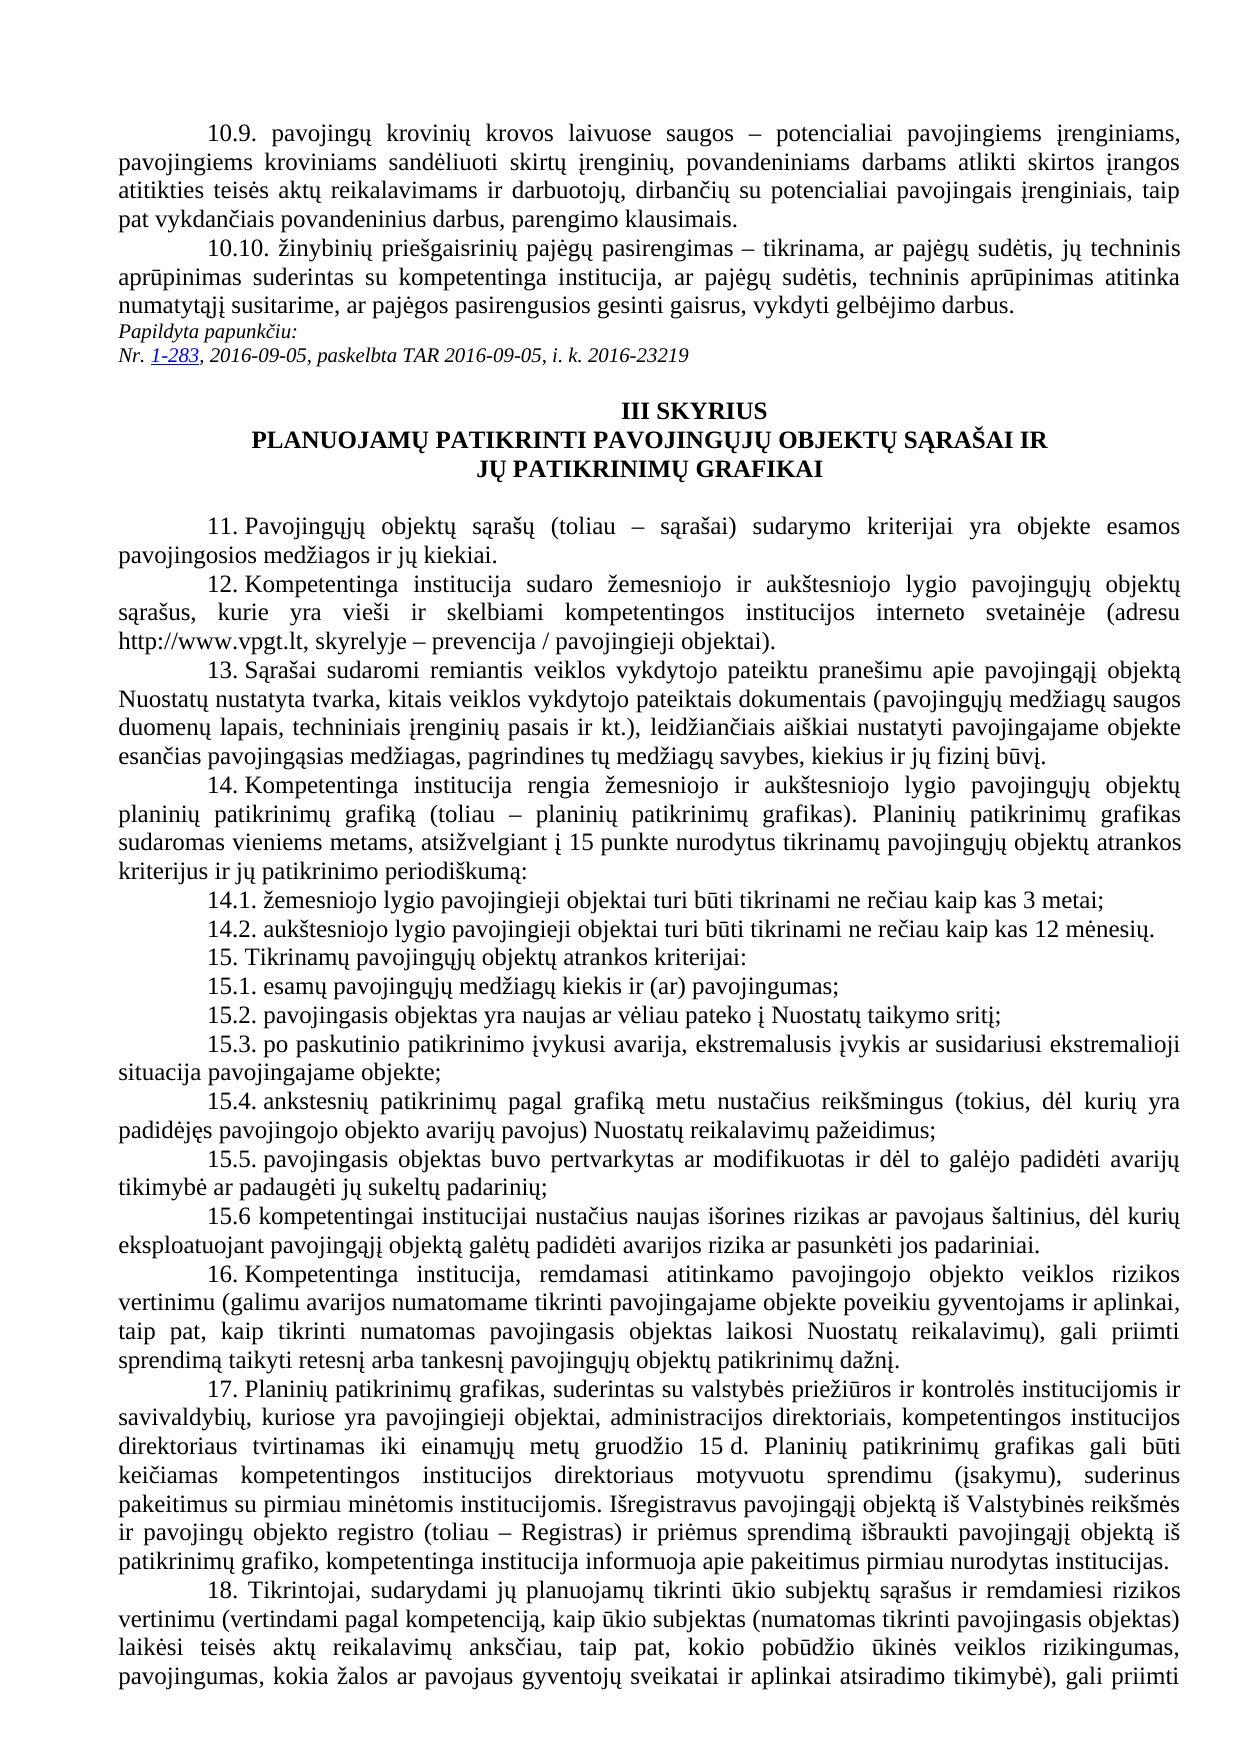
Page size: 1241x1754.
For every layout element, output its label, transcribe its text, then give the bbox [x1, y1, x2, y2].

text Nr. 1-283, 2016-09-05, paskelbta TAR 2016-09-05, i. k. 2016-23219 [118, 343, 1181, 367]
text 13. Sąrašai sudaromi remiantis veiklos vykdytojo pateiktu pranešimu apie pavojingąjį objektą Nuostatų nustatyta tvarka, kitais veiklos vykdytojo pateiktais dokumentais (pavojingųjų medžiagų saugos duomenų lapais, techniniais įrenginių pasais ir kt.), leidžiančiais aiškiai nustatyti pavojingajame objekte esančias pavojingąsias medžiagas, pagrindines tų medžiagų savybes, kiekius ir jų fizinį būvį. [118, 655, 1181, 770]
text 15.5. pavojingasis objektas buvo pertvarkytas ar modifikuotas ir dėl to galėjo padidėti avarijų tikimybė ar padaugėti jų sukeltų padarinių; [118, 1144, 1181, 1201]
text 10.10. žinybinių priešgaisrinių pajėgų pasirengimas – tikrinama, ar pajėgų sudėtis, jų techninis aprūpinimas suderintas su kompetentinga institucija, ar pajėgų sudėtis, techninis aprūpinimas atitinka numatytąjį susitarime, ar pajėgos pasirengusios gesinti gaisrus, vykdyti gelbėjimo darbus. [118, 233, 1181, 319]
text 15.3. po paskutinio patikrinimo įvykusi avarija, ekstremalusis įvykis ar susidariusi ekstremalioji situacija pavojingajame objekte; [118, 1029, 1181, 1086]
text Papildyta papunkčiu: [118, 319, 1181, 343]
text 11. Pavojingųjų objektų sąrašų (toliau – sąrašai) sudarymo kriterijai yra objekte esamos pavojingosios medžiagos ir jų kiekiai. [118, 511, 1181, 569]
text 15.1. esamų pavojingųjų medžiagų kiekis ir (ar) pavojingumas; [118, 971, 1181, 1000]
text PLANUOJAMŲ PATIKRINTI PAVOJINGŲJŲ OBJEKTŲ SĄRAŠAI IR [118, 425, 1181, 454]
text 15.2. pavojingasis objektas yra naujas ar vėliau pateko į Nuostatų taikymo sritį; [118, 1000, 1181, 1029]
text 15.6 kompetentingai institucijai nustačius naujas išorines rizikas ar pavojaus šaltinius, dėl kurių eksploatuojant pavojingąjį objektą galėtų padidėti avarijos rizika ar pasunkėti jos padariniai. [118, 1201, 1181, 1259]
text 14.2. aukštesniojo lygio pavojingieji objektai turi būti tikrinami ne rečiau kaip kas 12 mėnesių. [118, 914, 1181, 942]
text 14. Kompetentinga institucija rengia žemesniojo ir aukštesniojo lygio pavojingųjų objektų planinių patikrinimų grafiką (toliau – planinių patikrinimų grafikas). Planinių patikrinimų grafikas sudaromas vieniems metams, atsižvelgiant į 15 punkte nurodytus tikrinamų pavojingųjų objektų atrankos kriterijus ir jų patikrinimo periodiškumą: [118, 770, 1181, 885]
text 17. Planinių patikrinimų grafikas, suderintas su valstybės priežiūros ir kontrolės institucijomis ir savivaldybių, kuriose yra pavojingieji objektai, administracijos direktoriais, kompetentingos institucijos direktoriaus tvirtinamas iki einamųjų metų gruodžio 15 d. Planinių patikrinimų grafikas gali būti keičiamas kompetentingos institucijos direktoriaus motyvuotu sprendimu (įsakymu), suderinus pakeitimus su pirmiau minėtomis institucijomis. Išregistravus pavojingąjį objektą iš Valstybinės reikšmės ir pavojingų objekto registro (toliau – Registras) ir priėmus sprendimą išbraukti pavojingąjį objektą iš patikrinimų grafiko, kompetentinga institucija informuoja apie pakeitimus pirmiau nurodytas institucijas. [118, 1374, 1181, 1575]
text III SKYRIUS [118, 396, 1181, 425]
text 10.9. pavojingų krovinių krovos laivuose saugos – potencialiai pavojingiems įrenginiams, pavojingiems kroviniams sandėliuoti skirtų įrenginių, povandeniniams darbams atlikti skirtos įrangos atitikties teisės aktų reikalavimams ir darbuotojų, dirbančių su potencialiai pavojingais įrenginiais, taip pat vykdančiais povandeninius darbus, parengimo klausimais. [118, 118, 1181, 233]
text 14.1. žemesniojo lygio pavojingieji objektai turi būti tikrinami ne rečiau kaip kas 3 metai; [118, 885, 1181, 914]
text 12. Kompetentinga institucija sudaro žemesniojo ir aukštesniojo lygio pavojingųjų objektų sąrašus, kurie yra vieši ir skelbiami kompetentingos institucijos interneto svetainėje (adresu http://www.vpgt.lt, skyrelyje – prevencija / pavojingieji objektai). [118, 569, 1181, 655]
text JŲ PATIKRINIMŲ GRAFIKAI [118, 454, 1181, 482]
text 15.4. ankstesnių patikrinimų pagal grafiką metu nustačius reikšmingus (tokius, dėl kurių yra padidėjęs pavojingojo objekto avarijų pavojus) Nuostatų reikalavimų pažeidimus; [118, 1086, 1181, 1144]
text 16. Kompetentinga institucija, remdamasi atitinkamo pavojingojo objekto veiklos rizikos vertinimu (galimu avarijos numatomame tikrinti pavojingajame objekte poveikiu gyventojams ir aplinkai, taip pat, kaip tikrinti numatomas pavojingasis objektas laikosi Nuostatų reikalavimų), gali priimti sprendimą taikyti retesnį arba tankesnį pavojingųjų objektų patikrinimų dažnį. [118, 1259, 1181, 1374]
text 15. Tikrinamų pavojingųjų objektų atrankos kriterijai: [118, 942, 1181, 971]
text 18. Tikrintojai, sudarydami jų planuojamų tikrinti ūkio subjektų sąrašus ir remdamiesi rizikos vertinimu (vertindami pagal kompetenciją, kaip ūkio subjektas (numatomas tikrinti pavojingasis objektas) laikėsi teisės aktų reikalavimų anksčiau, taip pat, kokio pobūdžio ūkinės veiklos rizikingumas, pavojingumas, kokia žalos ar pavojaus gyventojų sveikatai ir aplinkai atsiradimo tikimybė), gali priimti [118, 1575, 1181, 1690]
